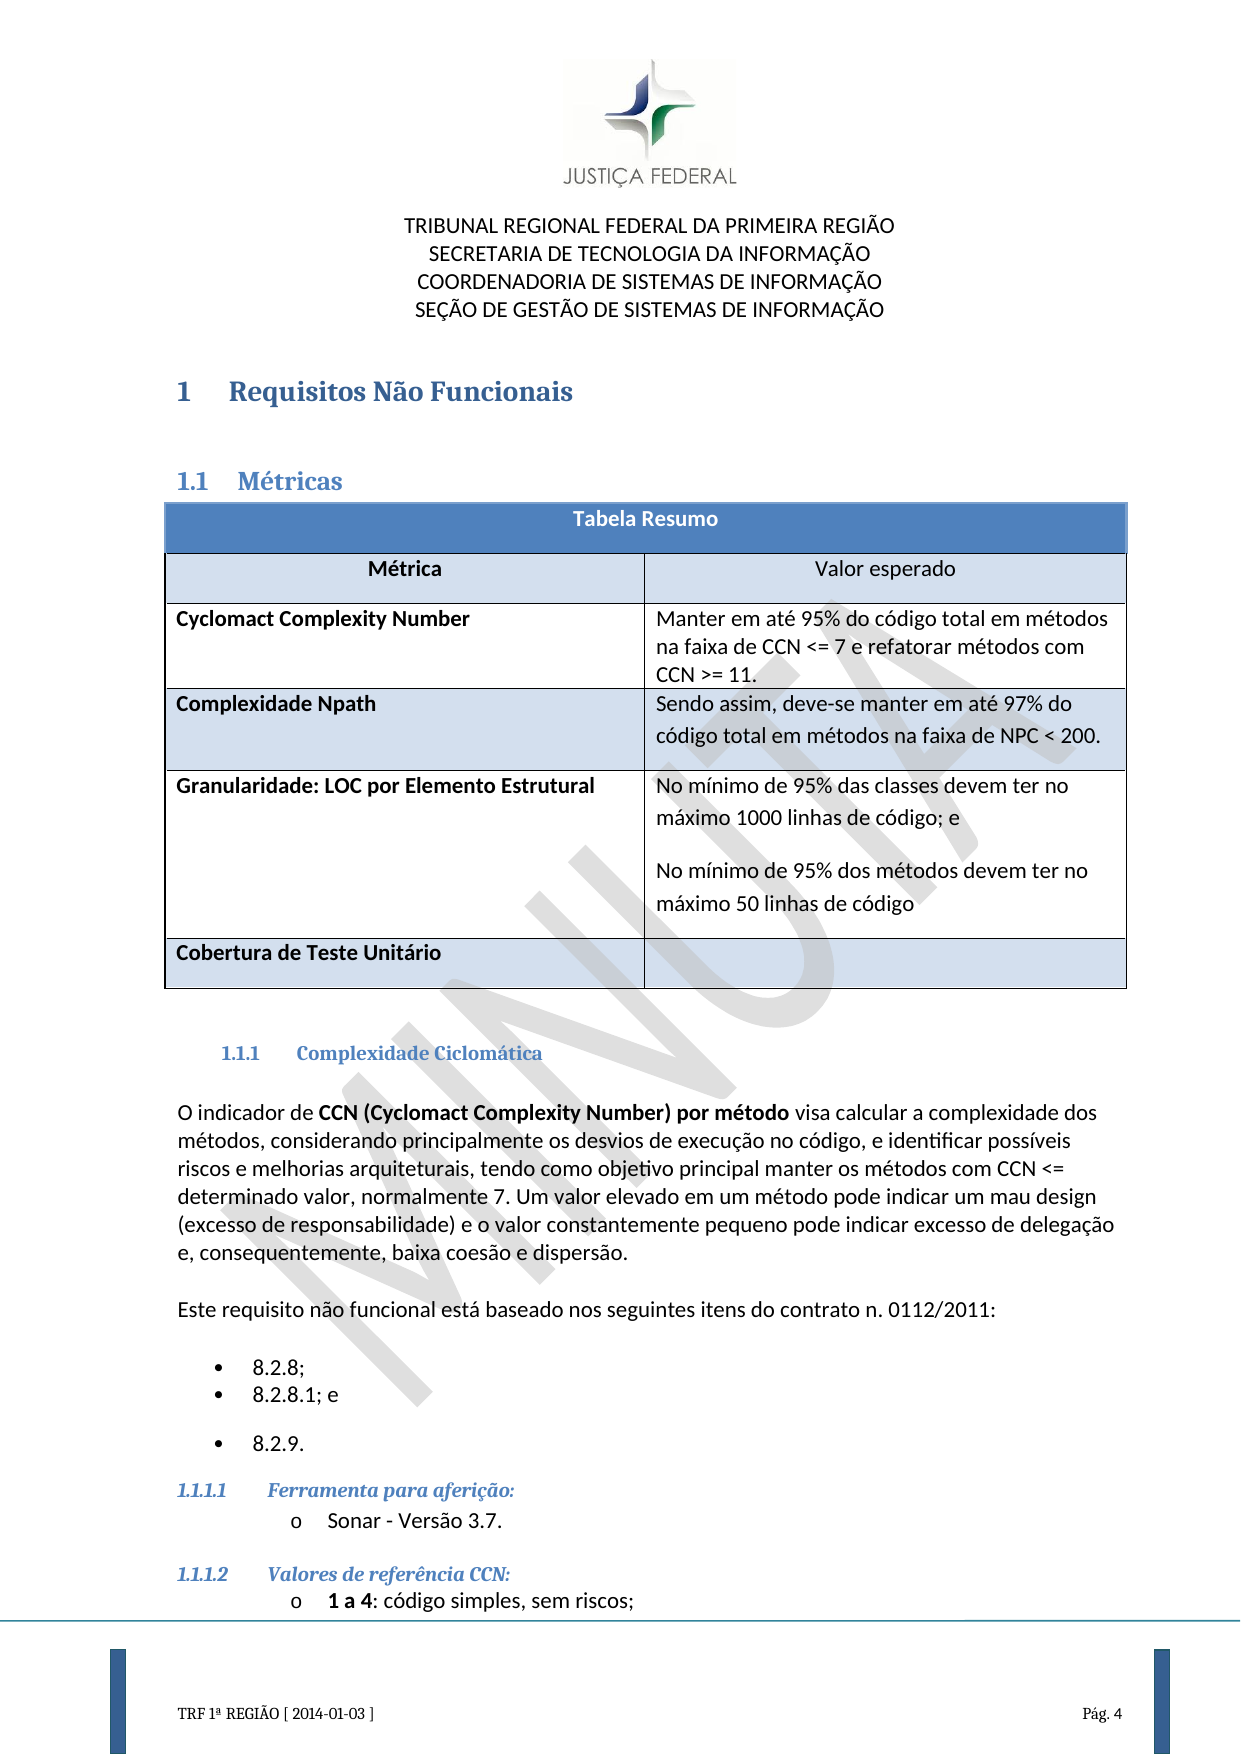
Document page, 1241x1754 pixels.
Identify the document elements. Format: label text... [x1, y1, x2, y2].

table_header Tabela Resumo [166, 504, 1125, 553]
table_cell Valor esperado [645, 554, 1126, 603]
subtitle Requisitos Não Funcionais [177, 375, 1122, 408]
table_cell [645, 941, 691, 987]
text O indicador de CCN (Cyclomact Complexity Number) por método visa calcular a complexidade dos métodos, considerando principalmente os desvios de execução no código, e identificar possíveis riscos e melhorias arquiteturais, tendo como objetivo principal manter os métodos com CCN <= determinado valor, normalmente 7. Um valor elevado em um método pode indicar um mau design (excesso de responsabilidade) e o valor constantemente pequeno pode indicar excesso de delegação e, consequentemente, baixa coesão e dispersão. [177, 1098, 420, 1266]
table_cell [682, 939, 804, 987]
table_cell No mínimo de 95% das classes devem ter no máximo 1000 linhas de código; e No mínimo de 95% dos métodos devem ter no máximo 50 linhas de código [645, 771, 797, 937]
table_cell [829, 938, 1126, 987]
table_cell Sendo assim, deve-se manter em até 97% do código total em métodos na faixa de NPC < 200. [764, 689, 905, 770]
text O indicador de CCN (Cyclomact Complexity Number) por método visa calcular a complexidade dos métodos, considerando principalmente os desvios de execução no código, e identificar possíveis riscos e melhorias arquiteturais, tendo como objetivo principal manter os métodos com CCN <= determinado valor, normalmente 7. Um valor elevado em um método pode indicar um mau design (excesso de responsabilidade) e o valor constantemente pequeno pode indicar excesso de delegação e, consequentemente, baixa coesão e dispersão. [386, 1098, 1122, 1266]
subtitle Métricas [177, 466, 1122, 498]
text Este requisito não funcional está baseado nos seguintes itens do contrato n. 0112/2011: [337, 1295, 1122, 1323]
text O indicador de CCN (Cyclomact Complexity Number) por método visa calcular a complexidade dos métodos, considerando principalmente os desvios de execução no código, e identificar possíveis riscos e melhorias arquiteturais, tendo como objetivo principal manter os métodos com CCN <= determinado valor, normalmente 7. Um valor elevado em um método pode indicar um mau design (excesso de responsabilidade) e o valor constantemente pequeno pode indicar excesso de delegação e, consequentemente, baixa coesão e dispersão. [393, 1143, 519, 1266]
table_cell Cobertura de Teste Unitário [166, 939, 604, 987]
subtitle Complexidade Ciclomática [633, 1041, 673, 1056]
table_cell Complexidade Npath [166, 689, 644, 770]
table_cell Granularidade: LOC por Elemento Estrutural [166, 771, 644, 937]
table_cell Sendo assim, deve-se manter em até 97% do código total em métodos na faixa de NPC < 200. [645, 689, 783, 770]
table_cell [590, 939, 644, 987]
subtitle Valores de referência CCN: [177, 1562, 1122, 1586]
table_cell Manter em até 95% do código total em métodos na faixa de CCN <= 7 e refatorar métodos com CCN >= 11. [851, 637, 931, 688]
list 8.2.8.1; e [215, 1381, 1122, 1409]
subtitle Complexidade Ciclomática [430, 1041, 512, 1065]
subtitle Complexidade Ciclomática [222, 1041, 415, 1065]
list 8.2.8; [215, 1353, 389, 1381]
table_cell No mínimo de 95% das classes devem ter no máximo 1000 linhas de código; e No mínimo de 95% dos métodos devem ter no máximo 50 linhas de código [680, 770, 1126, 937]
table_cell Cyclomact Complexity Number [166, 604, 644, 688]
text Este requisito não funcional está baseado nos seguintes itens do contrato n. 0112/2011: [177, 1295, 331, 1323]
list Sonar - Versão 3.7. [290, 1506, 1122, 1534]
list 8.2.9. [215, 1429, 1122, 1457]
table_cell Sendo assim, deve-se manter em até 97% do código total em métodos na faixa de NPC < 200. [949, 688, 1126, 770]
subtitle Ferramenta para aferição: [177, 1478, 1122, 1502]
list [396, 1353, 1122, 1381]
table_cell Métrica [166, 554, 644, 603]
list 1 a 4: código simples, sem riscos; [290, 1586, 1122, 1615]
table_cell Sendo assim, deve-se manter em até 97% do código total em métodos na faixa de NPC < 200. [885, 689, 967, 753]
table_cell Manter em até 95% do código total em métodos na faixa de CCN <= 7 e refatorar métodos com CCN >= 11. [842, 603, 1126, 688]
picture [562, 59, 737, 188]
table_cell Manter em até 95% do código total em métodos na faixa de CCN <= 7 e refatorar métodos com CCN >= 11. [645, 604, 855, 688]
subtitle Complexidade Ciclomática [523, 1041, 621, 1065]
subtitle Complexidade Ciclomática [692, 1041, 1122, 1065]
